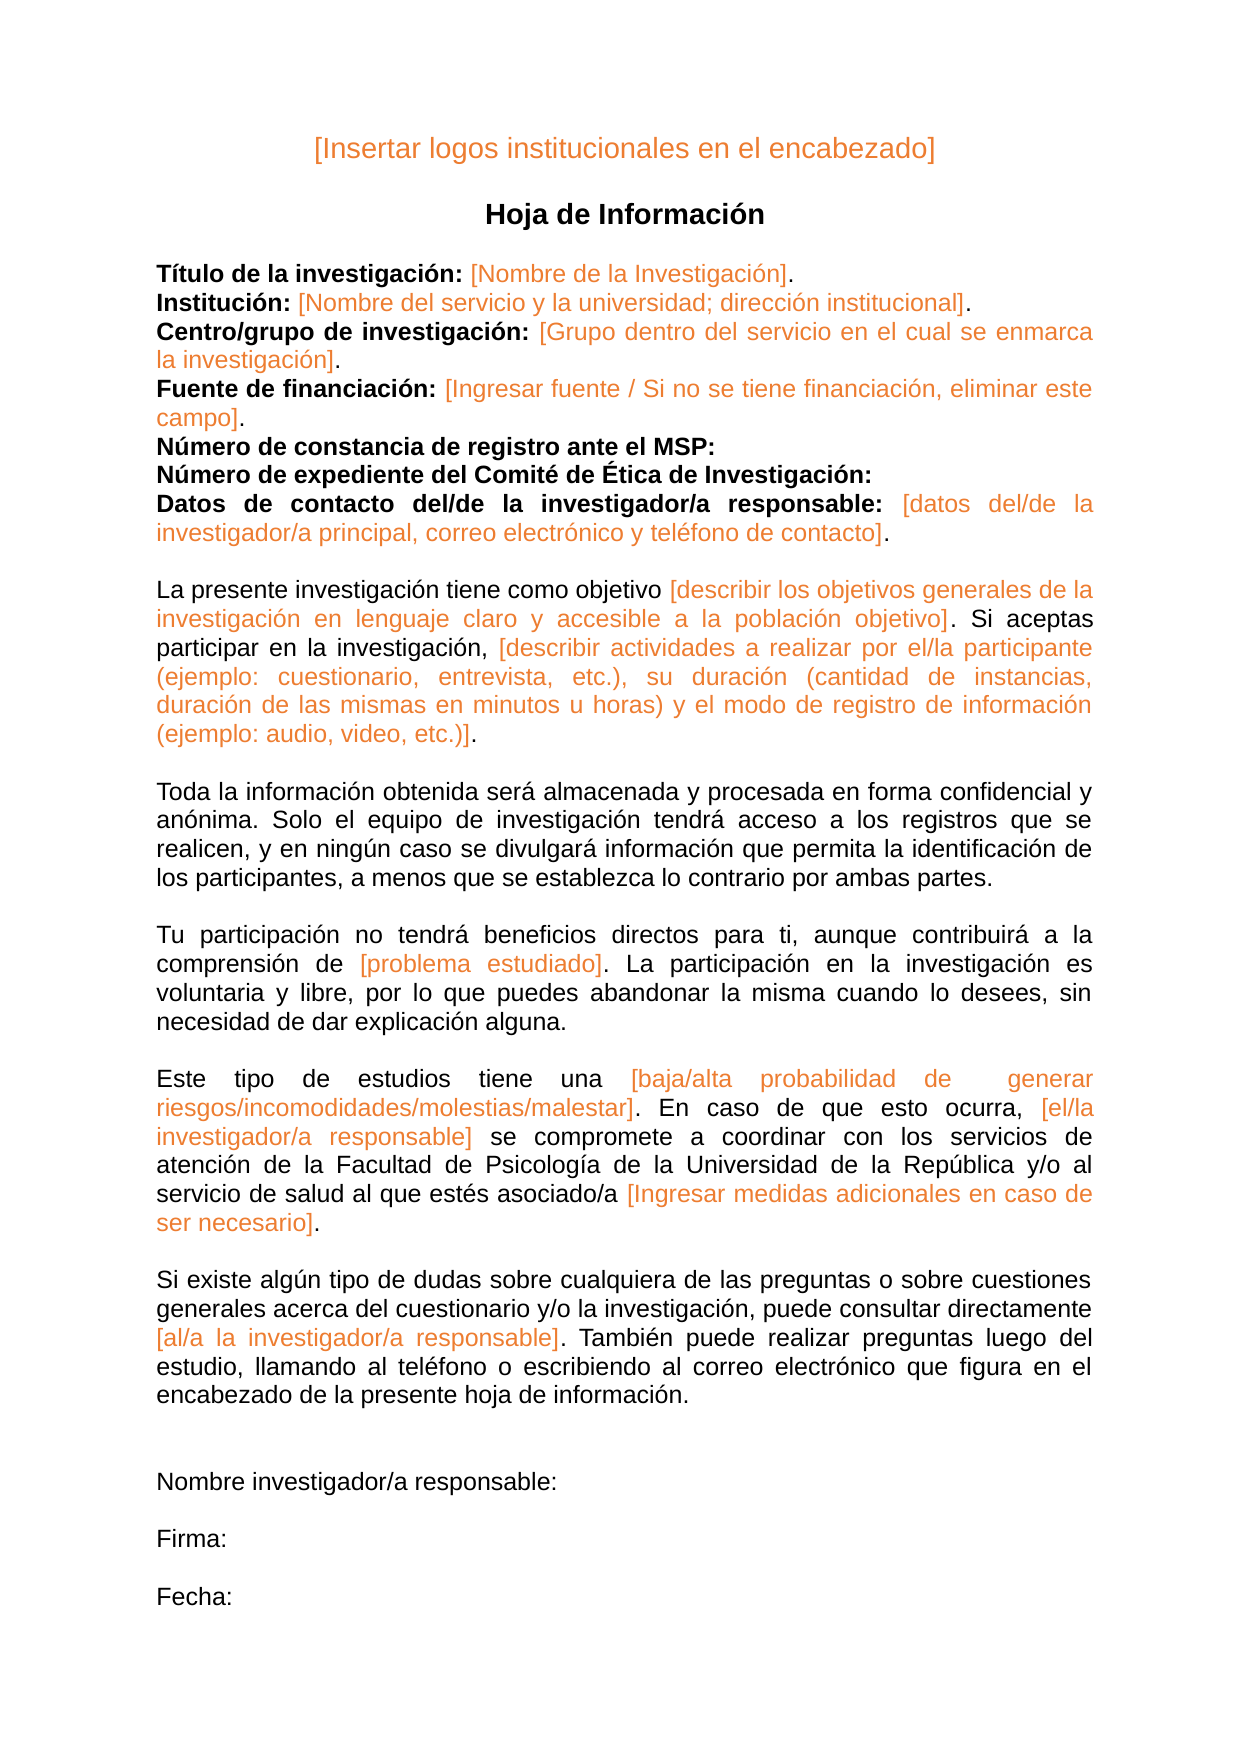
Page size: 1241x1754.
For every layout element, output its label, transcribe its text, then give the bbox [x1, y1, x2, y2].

text Número de expediente del Comité de Ética de Investigación: [156, 460, 1094, 489]
text Centro/grupo de investigación: [Grupo dentro del servicio en el cual se enmarca la investigación]. [156, 316, 1094, 374]
text Datos de contacto del/de la investigador/a responsable: [datos del/de la investigador/a principal, correo electrónico y teléfono de contacto]. [156, 489, 1094, 546]
text Número de constancia de registro ante el MSP: [156, 431, 1094, 460]
text La presente investigación tiene como objetivo [describir los objetivos generales de la investigación en lenguaje claro y accesible a la población objetivo]. Si aceptas participar en la investigación, [describir actividades a realizar por el/la participante (ejemplo: cuestionario, entrevista, etc.), su duración (cantidad de instancias, duración de las mismas en minutos u horas) y el modo de registro de información (ejemplo: audio, video, etc.)]. [156, 575, 1094, 748]
text Este tipo de estudios tiene una [baja/alta probabilidad de generar riesgos/incomodidades/molestias/malestar]. En caso de que esto ocurra, [el/la investigador/a responsable] se compromete a coordinar con los servicios de atención de la Facultad de Psicología de la Universidad de la República y/o al servicio de salud al que estés asociado/a [Ingresar medidas adicionales en caso de ser necesario]. [156, 1064, 1094, 1236]
text Toda la información obtenida será almacenada y procesada en forma confidencial y anónima. Solo el equipo de investigación tendrá acceso a los registros que se realicen, y en ningún caso se divulgará información que permita la identificación de los participantes, a menos que se establezca lo contrario por ambas partes. [156, 776, 1094, 891]
text Nombre investigador/a responsable: [156, 1466, 1094, 1495]
text Fuente de financiación: [Ingresar fuente / Si no se tiene financiación, eliminar este campo]. [156, 374, 1094, 431]
text Fecha: [156, 1581, 1094, 1610]
text Hoja de Información [156, 197, 1094, 230]
text Institución: [Nombre del servicio y la universidad; dirección institucional]. [156, 288, 1094, 316]
text Título de la investigación: [Nombre de la Investigación]. [156, 259, 1094, 288]
text Firma: [156, 1524, 1094, 1553]
text Tu participación no tendrá beneficios directos para ti, aunque contribuirá a la comprensión de [problema estudiado]. La participación en la investigación es voluntaria y libre, por lo que puedes abandonar la misma cuando lo desees, sin necesidad de dar explicación alguna. [156, 920, 1094, 1035]
text Si existe algún tipo de dudas sobre cualquiera de las preguntas o sobre cuestiones generales acerca del cuestionario y/o la investigación, puede consultar directamente [al/a la investigador/a responsable]. También puede realizar preguntas luego del estudio, llamando al teléfono o escribiendo al correo electrónico que figura en el encabezado de la presente hoja de información. [156, 1265, 1094, 1409]
